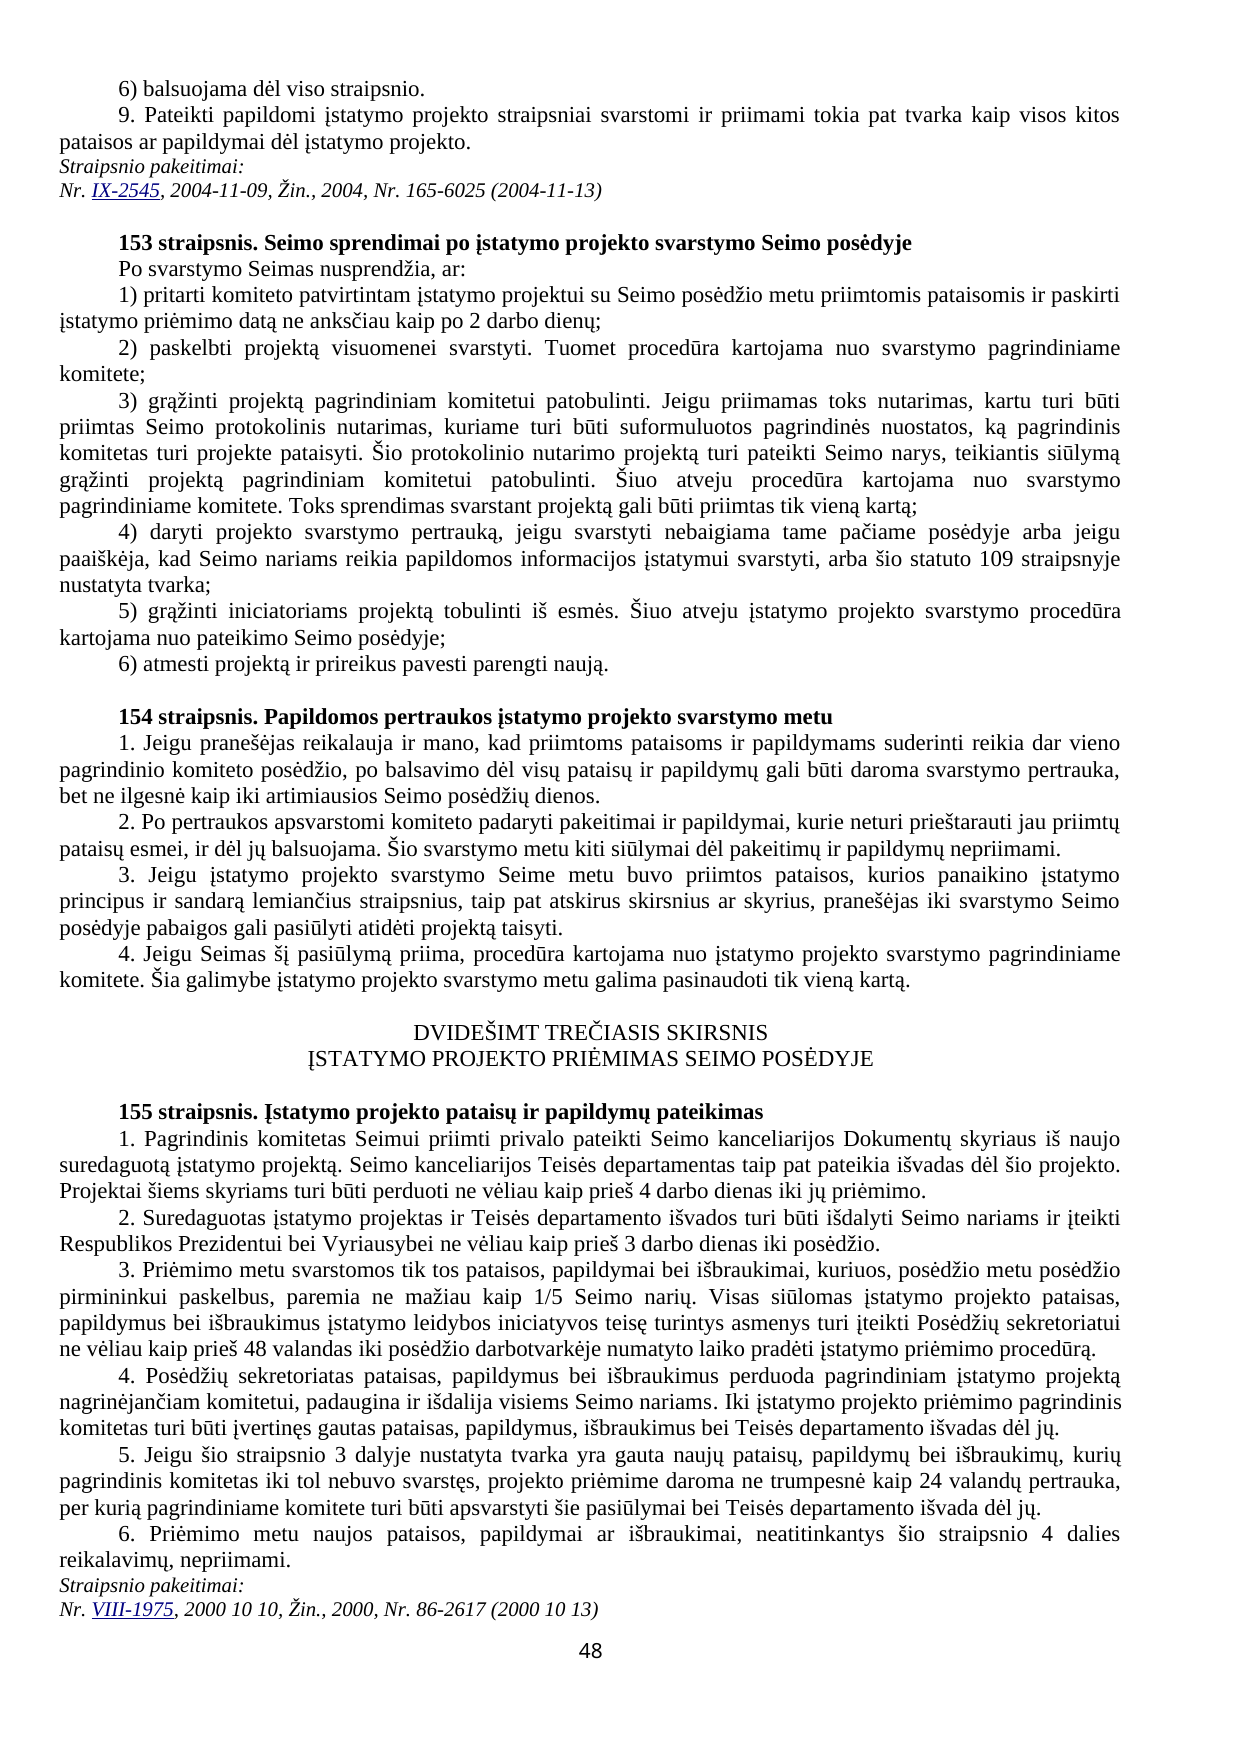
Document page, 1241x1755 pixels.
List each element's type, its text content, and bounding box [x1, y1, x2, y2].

text 4) daryti projekto svarstymo pertrauką, jeigu svarstyti nebaigiama tame pačiame posėdyje arba jeigu paaiškėja, kad Seimo nariams reikia papildomos informacijos įstatymui svarstyti, arba šio statuto 109 straipsnyje nustatyta tvarka; [59, 518, 1122, 597]
text 154 straipsnis. Papildomos pertraukos įstatymo projekto svarstymo metu [59, 703, 1122, 729]
text 4. Jeigu Seimas šį pasiūlymą priima, procedūra kartojama nuo įstatymo projekto svarstymo pagrindiniame komitete. Šia galimybe įstatymo projekto svarstymo metu galima pasinaudoti tik vieną kartą. [59, 940, 1122, 993]
text 3. Jeigu įstatymo projekto svarstymo Seime metu buvo priimtos pataisos, kurios panaikino įstatymo principus ir sandarą lemiančius straipsnius, taip pat atskirus skirsnius ar skyrius, pranešėjas iki svarstymo Seimo posėdyje pabaigos gali pasiūlyti atidėti projektą taisyti. [59, 861, 1122, 940]
text DVIDEŠIMT TREČIASIS SKIRSNIS [59, 1019, 1122, 1046]
text 1. Jeigu pranešėjas reikalauja ir mano, kad priimtoms pataisoms ir papildymams suderinti reikia dar vieno pagrindinio komiteto posėdžio, po balsavimo dėl visų pataisų ir papildymų gali būti daroma svarstymo pertrauka, bet ne ilgesnė kaip iki artimiausios Seimo posėdžių dienos. [59, 729, 1122, 808]
text ĮSTATYMO PROJEKTO PRIĖMIMAS SEIMO POSĖDYJE [59, 1046, 1122, 1072]
text 1. Pagrindinis komitetas Seimui priimti privalo pateikti Seimo kanceliarijos Dokumentų skyriaus iš naujo suredaguotą įstatymo projektą. Seimo kanceliarijos Teisės departamentas taip pat pateikia išvadas dėl šio projekto. Projektai šiems skyriams turi būti perduoti ne vėliau kaip prieš 4 darbo dienas iki jų priėmimo. [59, 1124, 1122, 1204]
text 2. Suredaguotas įstatymo projektas ir Teisės departamento išvados turi būti išdalyti Seimo nariams ir įteikti Respublikos Prezidentui bei Vyriausybei ne vėliau kaip prieš 3 darbo dienas iki posėdžio. [59, 1204, 1122, 1256]
text 153 straipsnis. Seimo sprendimai po įstatymo projekto svarstymo Seimo posėdyje [118, 228, 1122, 255]
text 5) grąžinti iniciatoriams projektą tobulinti iš esmės. Šiuo atveju įstatymo projekto svarstymo procedūra kartojama nuo pateikimo Seimo posėdyje; [59, 597, 1122, 650]
text Nr. IX-2545, 2004-11-09, Žin., 2004, Nr. 165-6025 (2004-11-13) [59, 178, 1122, 202]
text 155 straipsnis. Įstatymo projekto pataisų ir papildymų pateikimas [59, 1098, 1122, 1124]
text 3) grąžinti projektą pagrindiniam komitetui patobulinti. Jeigu priimamas toks nutarimas, kartu turi būti priimtas Seimo protokolinis nutarimas, kuriame turi būti suformuluotos pagrindinės nuostatos, ką pagrindinis komitetas turi projekte pataisyti. Šio protokolinio nutarimo projektą turi pateikti Seimo narys, teikiantis siūlymą grąžinti projektą pagrindiniam komitetui patobulinti. Šiuo atveju procedūra kartojama nuo svarstymo pagrindiniame komitete. Toks sprendimas svarstant projektą gali būti priimtas tik vieną kartą; [59, 387, 1122, 518]
text 4. Posėdžių sekretoriatas pataisas, papildymus bei išbraukimus perduoda pagrindiniam įstatymo projektą nagrinėjančiam komitetui, padaugina ir išdalija visiems Seimo nariams. Iki įstatymo projekto priėmimo pagrindinis komitetas turi būti įvertinęs gautas pataisas, papildymus, išbraukimus bei Teisės departamento išvadas dėl jų. [59, 1362, 1122, 1441]
text 2. Po pertraukos apsvarstomi komiteto padaryti pakeitimai ir papildymai, kurie neturi prieštarauti jau priimtų pataisų esmei, ir dėl jų balsuojama. Šio svarstymo metu kiti siūlymai dėl pakeitimų ir papildymų nepriimami. [59, 808, 1122, 861]
text 5. Jeigu šio straipsnio 3 dalyje nustatyta tvarka yra gauta naujų pataisų, papildymų bei išbraukimų, kurių pagrindinis komitetas iki tol nebuvo svarstęs, projekto priėmime daroma ne trumpesnė kaip 24 valandų pertrauka, per kurią pagrindiniame komitete turi būti apsvarstyti šie pasiūlymai bei Teisės departamento išvada dėl jų. [59, 1441, 1122, 1520]
text Po svarstymo Seimas nusprendžia, ar: [59, 255, 1122, 281]
text Straipsnio pakeitimai: [59, 1573, 1122, 1597]
text 2) paskelbti projektą visuomenei svarstyti. Tuomet procedūra kartojama nuo svarstymo pagrindiniame komitete; [59, 334, 1122, 387]
text Straipsnio pakeitimai: [59, 154, 1122, 178]
text 6) balsuojama dėl viso straipsnio. [59, 75, 1122, 101]
text 9. Pateikti papildomi įstatymo projekto straipsniai svarstomi ir priimami tokia pat tvarka kaip visos kitos pataisos ar papildymai dėl įstatymo projekto. [59, 101, 1122, 154]
text 6. Priėmimo metu naujos pataisos, papildymai ar išbraukimai, neatitinkantys šio straipsnio 4 dalies reikalavimų, nepriimami. [59, 1520, 1122, 1573]
text 3. Priėmimo metu svarstomos tik tos pataisos, papildymai bei išbraukimai, kuriuos, posėdžio metu posėdžio pirmininkui paskelbus, paremia ne mažiau kaip 1/5 Seimo narių. Visas siūlomas įstatymo projekto pataisas, papildymus bei išbraukimus įstatymo leidybos iniciatyvos teisę turintys asmenys turi įteikti Posėdžių sekretoriatui ne vėliau kaip prieš 48 valandas iki posėdžio darbotvarkėje numatyto laiko pradėti įstatymo priėmimo procedūrą. [59, 1256, 1122, 1362]
text Nr. VIII-1975, 2000 10 10, Žin., 2000, Nr. 86-2617 (2000 10 13) [59, 1597, 1122, 1621]
text 1) pritarti komiteto patvirtintam įstatymo projektui su Seimo posėdžio metu priimtomis pataisomis ir paskirti įstatymo priėmimo datą ne anksčiau kaip po 2 darbo dienų; [59, 281, 1122, 334]
text 6) atmesti projektą ir prireikus pavesti parengti naują. [59, 650, 1122, 677]
